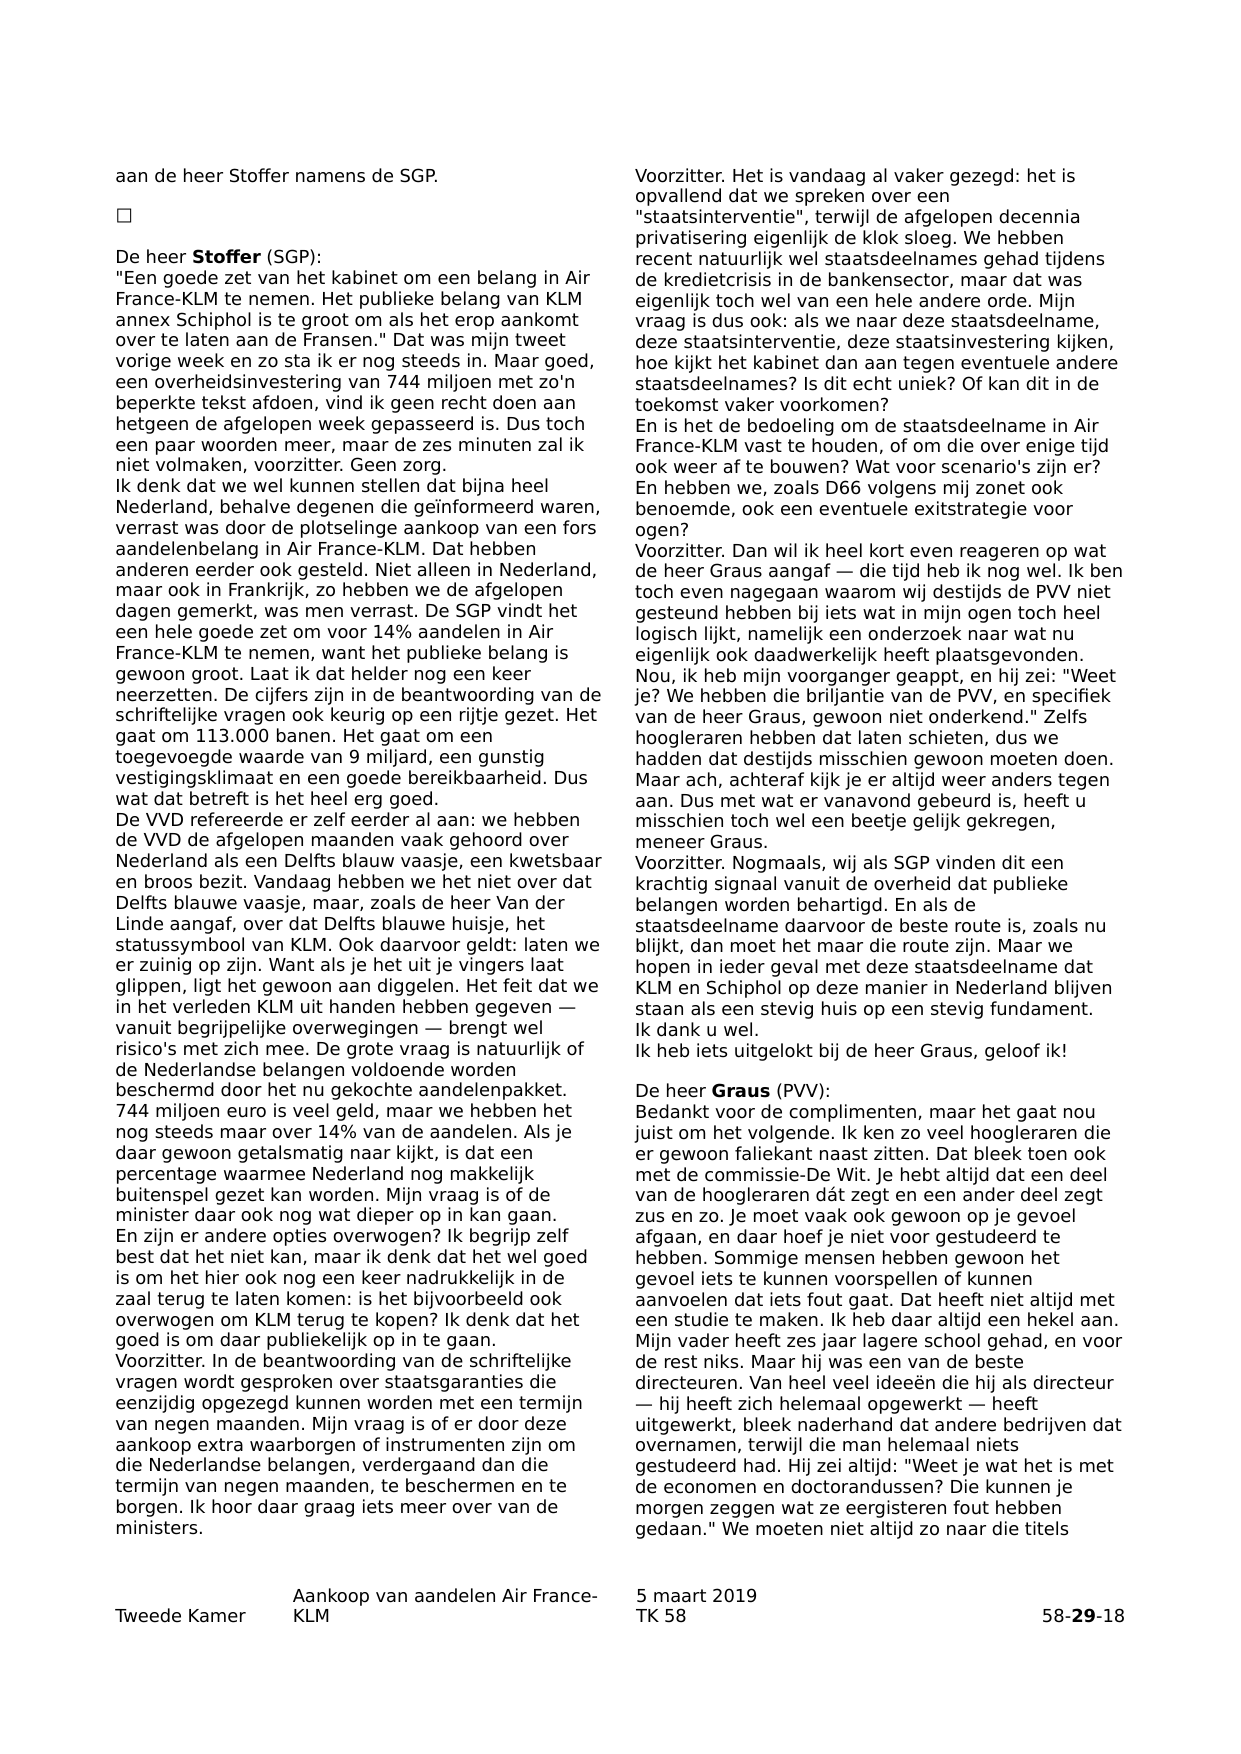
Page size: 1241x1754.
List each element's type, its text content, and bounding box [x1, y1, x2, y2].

text De VVD refereerde er zelf eerder al aan: we hebben de VVD de afgelopen maanden vaak gehoord over Nederland als een Delfts blauw vaasje, een kwetsbaar en broos bezit. Vandaag hebben we het niet over dat Delfts blauwe vaasje, maar, zoals de heer Van der Linde aangaf, over dat Delfts blauwe huisje, het statussymbool van KLM. Ook daarvoor geldt: laten we er zuinig op zijn. Want als je het uit je vingers laat glippen, ligt het gewoon aan diggelen. Het feit dat we in het verleden KLM uit handen hebben gegeven — vanuit begrijpelijke overwegingen — brengt wel risico's met zich mee. De grote vraag is natuurlijk of de Nederlandse belangen voldoende worden beschermd door het nu gekochte aandelenpakket. 744 miljoen euro is veel geld, maar we hebben het nog steeds maar over 14% van de aandelen. Als je daar gewoon getalsmatig naar kijkt, is dat een percentage waarmee Nederland nog makkelijk buitenspel gezet kan worden. Mijn vraag is of de minister daar ook nog wat dieper op in kan gaan. [115, 809, 605, 1226]
text De heer Graus (PVV): [635, 1081, 1125, 1102]
text Bedankt voor de complimenten, maar het gaat nou juist om het volgende. Ik ken zo veel hoogleraren die er gewoon faliekant naast zitten. Dat bleek toen ook met de commissie-De Wit. Je hebt altijd dat een deel van de hoogleraren dát zegt en een ander deel zegt zus en zo. Je moet vaak ook gewoon op je gevoel afgaan, en daar hoef je niet voor gestudeerd te hebben. Sommige mensen hebben gewoon het gevoel iets te kunnen voorspellen of kunnen aanvoelen dat iets fout gaat. Dat heeft niet altijd met een studie te maken. Ik heb daar altijd een hekel aan. Mijn vader heeft zes jaar lagere school gehad, en voor de rest niks. Maar hij was een van de beste directeuren. Van heel veel ideeën die hij als directeur — hij heeft zich helemaal opgewerkt — heeft uitgewerkt, bleek naderhand dat andere bedrijven dat overnamen, terwijl die man helemaal niets gestudeerd had. Hij zei altijd: "Weet je wat het is met de economen en doctorandussen? Die kunnen je morgen zeggen wat ze eergisteren fout hebben gedaan." We moeten niet altijd zo naar die titels [635, 1102, 1125, 1539]
text Voorzitter. Dan wil ik heel kort even reageren op wat de heer Graus aangaf — die tijd heb ik nog wel. Ik ben toch even nagegaan waarom wij destijds de PVV niet gesteund hebben bij iets wat in mijn ogen toch heel logisch lijkt, namelijk een onderzoek naar wat nu eigenlijk ook daadwerkelijk heeft plaatsgevonden. Nou, ik heb mijn voorganger geappt, en hij zei: "Weet je? We hebben die briljantie van de PVV, en specifiek van de heer Graus, gewoon niet onderkend." Zelfs hoogleraren hebben dat laten schieten, dus we hadden dat destijds misschien gewoon moeten doen. Maar ach, achteraf kijk je er altijd weer anders tegen aan. Dus met wat er vanavond gebeurd is, heeft u misschien toch wel een beetje gelijk gekregen, meneer Graus. [635, 540, 1125, 853]
text Ik dank u wel. [635, 1019, 1125, 1040]
text En zijn er andere opties overwogen? Ik begrijp zelf best dat het niet kan, maar ik denk dat het wel goed is om het hier ook nog een keer nadrukkelijk in de zaal terug te laten komen: is het bijvoorbeeld ook overwogen om KLM terug te kopen? Ik denk dat het goed is om daar publiekelijk op in te gaan. [115, 1226, 605, 1351]
text En is het de bedoeling om de staatsdeelname in Air France-KLM vast te houden, of om die over enige tijd ook weer af te bouwen? Wat voor scenario's zijn er? En hebben we, zoals D66 volgens mij zonet ook benoemde, ook een eventuele exitstrategie voor ogen? [635, 415, 1125, 540]
text aan de heer Stoffer namens de SGP. [115, 165, 605, 186]
text Voorzitter. Het is vandaag al vaker gezegd: het is opvallend dat we spreken over een "staatsinterventie", terwijl de afgelopen decennia privatisering eigenlijk de klok sloeg. We hebben recent natuurlijk wel staatsdeelnames gehad tijdens de kredietcrisis in de bankensector, maar dat was eigenlijk toch wel van een hele andere orde. Mijn vraag is dus ook: als we naar deze staatsdeelname, deze staatsinterventie, deze staatsinvestering kijken, hoe kijkt het kabinet dan aan tegen eventuele andere staatsdeelnames? Is dit echt uniek? Of kan dit in de toekomst vaker voorkomen? [635, 165, 1125, 415]
text ⬜ [115, 206, 605, 227]
text Ik heb iets uitgelokt bij de heer Graus, geloof ik! [635, 1040, 1125, 1061]
text Voorzitter. In de beantwoording van de schriftelijke vragen wordt gesproken over staatsgaranties die eenzijdig opgezegd kunnen worden met een termijn van negen maanden. Mijn vraag is of er door deze aankoop extra waarborgen of instrumenten zijn om die Nederlandse belangen, verdergaand dan die termijn van negen maanden, te beschermen en te borgen. Ik hoor daar graag iets meer over van de ministers. [115, 1351, 605, 1538]
text "Een goede zet van het kabinet om een belang in Air France-KLM te nemen. Het publieke belang van KLM annex Schiphol is te groot om als het erop aankomt over te laten aan de Fransen." Dat was mijn tweet vorige week en zo sta ik er nog steeds in. Maar goed, een overheidsinvestering van 744 miljoen met zo'n beperkte tekst afdoen, vind ik geen recht doen aan hetgeen de afgelopen week gepasseerd is. Dus toch een paar woorden meer, maar de zes minuten zal ik niet volmaken, voorzitter. Geen zorg. [115, 268, 605, 476]
text Voorzitter. Nogmaals, wij als SGP vinden dit een krachtig signaal vanuit de overheid dat publieke belangen worden behartigd. En als de staatsdeelname daarvoor de beste route is, zoals nu blijkt, dan moet het maar die route zijn. Maar we hopen in ieder geval met deze staatsdeelname dat KLM en Schiphol op deze manier in Nederland blijven staan als een stevig huis op een stevig fundament. [635, 853, 1125, 1019]
text Ik denk dat we wel kunnen stellen dat bijna heel Nederland, behalve degenen die geïnformeerd waren, verrast was door de plotselinge aankoop van een fors aandelenbelang in Air France-KLM. Dat hebben anderen eerder ook gesteld. Niet alleen in Nederland, maar ook in Frankrijk, zo hebben we de afgelopen dagen gemerkt, was men verrast. De SGP vindt het een hele goede zet om voor 14% aandelen in Air France-KLM te nemen, want het publieke belang is gewoon groot. Laat ik dat helder nog een keer neerzetten. De cijfers zijn in de beantwoording van de schriftelijke vragen ook keurig op een rijtje gezet. Het gaat om 113.000 banen. Het gaat om een toegevoegde waarde van 9 miljard, een gunstig vestigingsklimaat en een goede bereikbaarheid. Dus wat dat betreft is het heel erg goed. [115, 476, 605, 809]
text De heer Stoffer (SGP): [115, 247, 605, 268]
